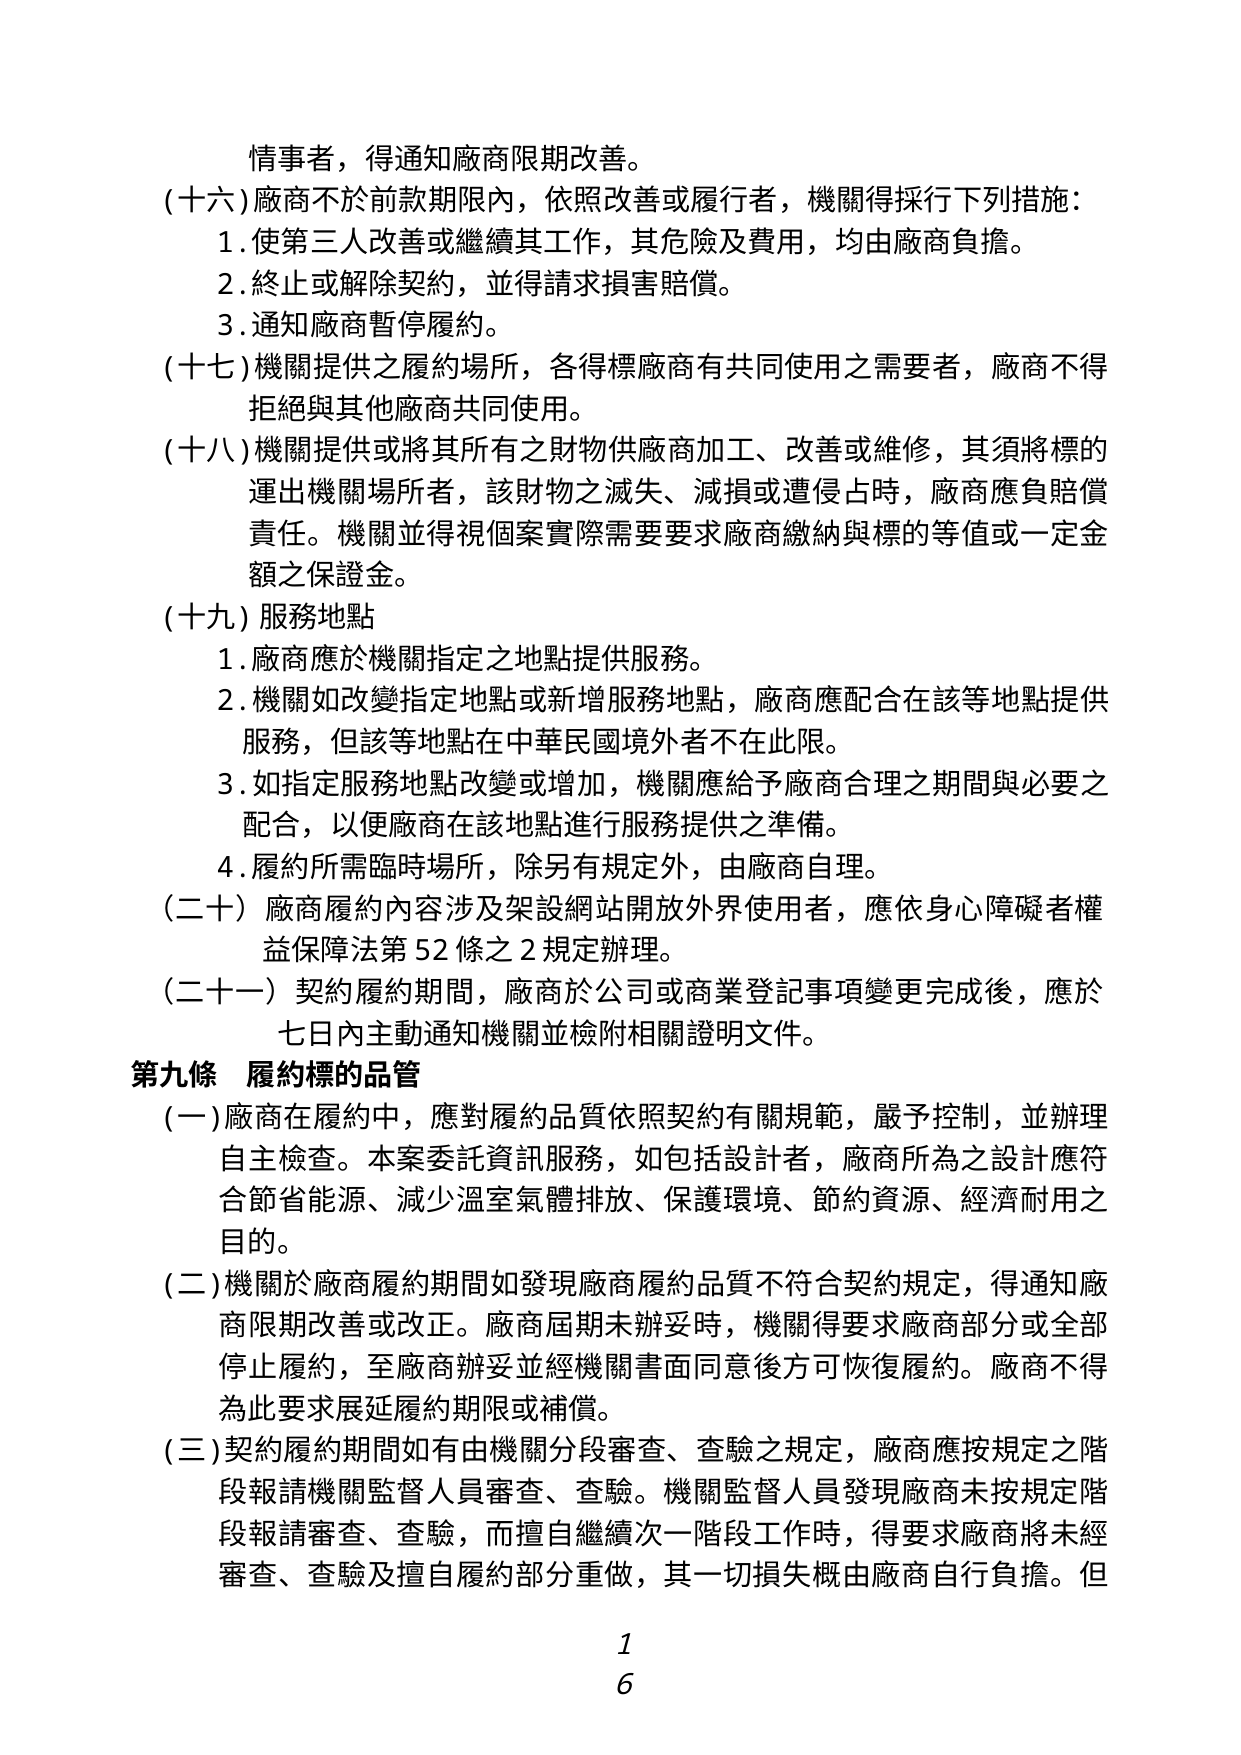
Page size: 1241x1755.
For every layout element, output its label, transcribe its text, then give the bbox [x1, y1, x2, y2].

text (二)機關於廠商履約期間如發現廠商履約品質不符合契約規定，得通知廠商限期改善或改正。廠商屆期未辦妥時，機關得要求廠商部分或全部停止履約，至廠商辦妥並經機關書面同意後方可恢復履約。廠商不得為此要求展延履約期限或補償。 [159, 1261, 1110, 1427]
text 情事者，得通知廠商限期改善。 [159, 136, 1110, 177]
text 3.如指定服務地點改變或增加，機關應給予廠商合理之期間與必要之配合，以便廠商在該地點進行服務提供之準備。 [216, 761, 1110, 844]
text (十六)廠商不於前款期限內，依照改善或履行者，機關得採行下列措施： [159, 177, 1110, 219]
text (一)廠商在履約中，應對履約品質依照契約有關規範，嚴予控制，並辦理自主檢查。本案委託資訊服務，如包括設計者，廠商所為之設計應符合節省能源、減少溫室氣體排放、保護環境、節約資源、經濟耐用之目的。 [159, 1094, 1110, 1261]
text 2.終止或解除契約，並得請求損害賠償。 [216, 261, 1110, 302]
text （二十一）契約履約期間，廠商於公司或商業登記事項變更完成後，應於七日內主動通知機關並檢附相關證明文件。 [145, 969, 1104, 1052]
text （二十）廠商履約內容涉及架設網站開放外界使用者，應依身心障礙者權益保障法第52條之2規定辦理。 [145, 886, 1104, 969]
text (十九) 服務地點 [159, 594, 1110, 636]
text 1.使第三人改善或繼續其工作，其危險及費用，均由廠商負擔。 [216, 219, 1110, 261]
text 1.廠商應於機關指定之地點提供服務。 [216, 636, 1110, 677]
text 4.履約所需臨時場所，除另有規定外，由廠商自理。 [216, 844, 1110, 886]
text 2.機關如改變指定地點或新增服務地點，廠商應配合在該等地點提供服務，但該等地點在中華民國境外者不在此限。 [216, 677, 1110, 761]
text (三)契約履約期間如有由機關分段審查、查驗之規定，廠商應按規定之階段報請機關監督人員審查、查驗。機關監督人員發現廠商未按規定階段報請審查、查驗，而擅自繼續次一階段工作時，得要求廠商將未經審查、查驗及擅自履約部分重做，其一切損失概由廠商自行負擔。但 [159, 1427, 1110, 1594]
text (十七)機關提供之履約場所，各得標廠商有共同使用之需要者，廠商不得拒絕與其他廠商共同使用。 [159, 344, 1110, 427]
text 第九條 履約標的品管 [130, 1052, 1110, 1094]
text 3.通知廠商暫停履約。 [216, 302, 1110, 344]
text (十八)機關提供或將其所有之財物供廠商加工、改善或維修，其須將標的運出機關場所者，該財物之滅失、減損或遭侵占時，廠商應負賠償責任。機關並得視個案實際需要要求廠商繳納與標的等值或一定金額之保證金。 [159, 427, 1110, 594]
